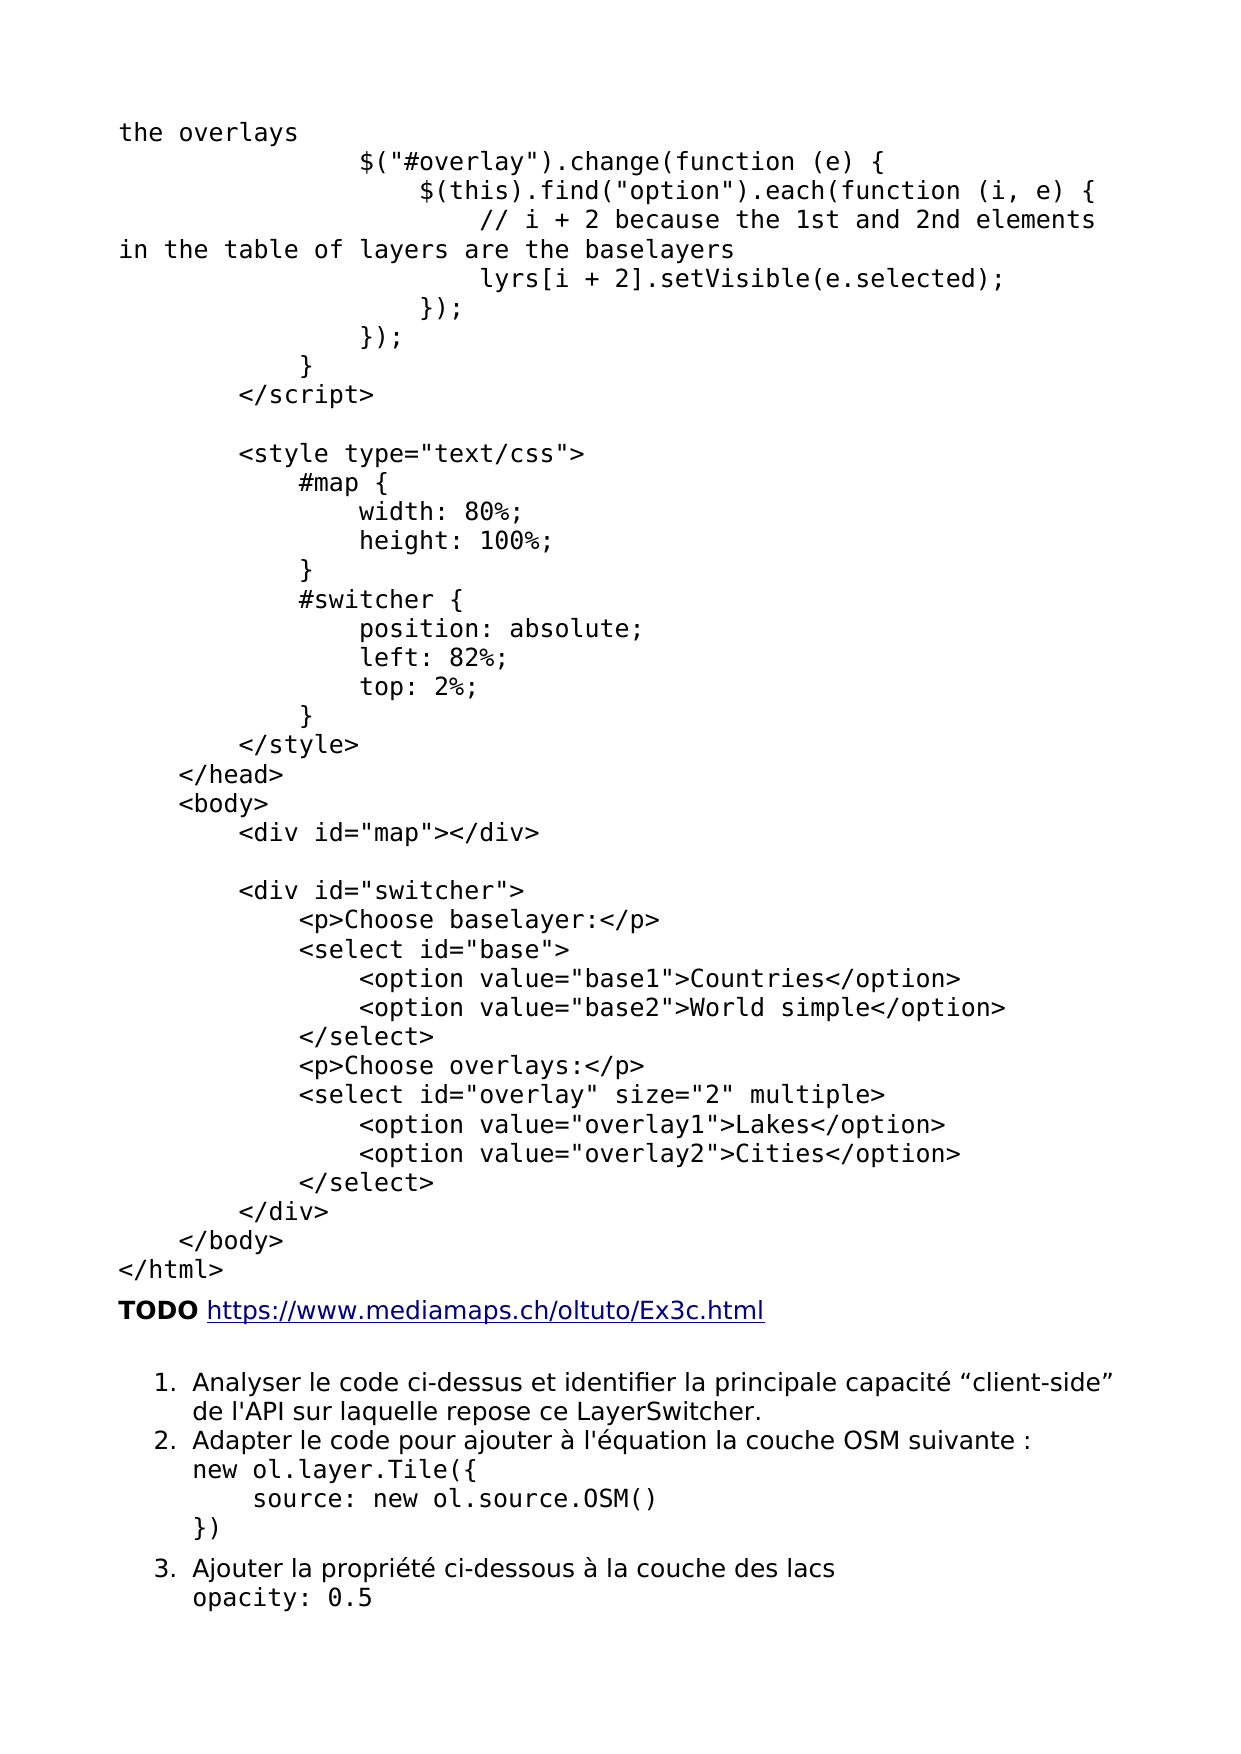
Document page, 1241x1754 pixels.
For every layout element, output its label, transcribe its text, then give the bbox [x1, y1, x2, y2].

list opacity: 0.5 [177, 1584, 1122, 1613]
list Ajouter la propriété ci-dessous à la couche des lacs [177, 1554, 1122, 1584]
text the overlays $("#overlay").change(function (e) { $(this).find("option").each(function (i, e) { // i + 2 because the 1st and 2nd elements in the table of layers are the baselayers lyrs[i + 2].setVisible(e.selected); }); }); } </script> <style type="text/css"> #map { width: 80%; height: 100%; } #switcher { position: absolute; left: 82%; top: 2%; } </style> </head> <body> <div id="map"></div> <div id="switcher"> <p>Choose baselayer:</p> <select id="base"> <option value="base1">Countries</option> <option value="base2">World simple</option> </select> <p>Choose overlays:</p> <select id="overlay" size="2" multiple> <option value="overlay1">Lakes</option> <option value="overlay2">Cities</option> </select> </div> </body> </html> [118, 118, 1122, 1285]
list new ol.layer.Tile({ source: new ol.source.OSM() }) [177, 1455, 1122, 1543]
list Adapter le code pour ajouter à l'équation la couche OSM suivante : [177, 1426, 1122, 1455]
text TODO https://www.mediamaps.ch/oltuto/Ex3c.html [118, 1297, 1122, 1326]
list Analyser le code ci-dessus et identifier la principale capacité “client-side” de l'API sur laquelle repose ce LayerSwitcher. [177, 1368, 1122, 1426]
